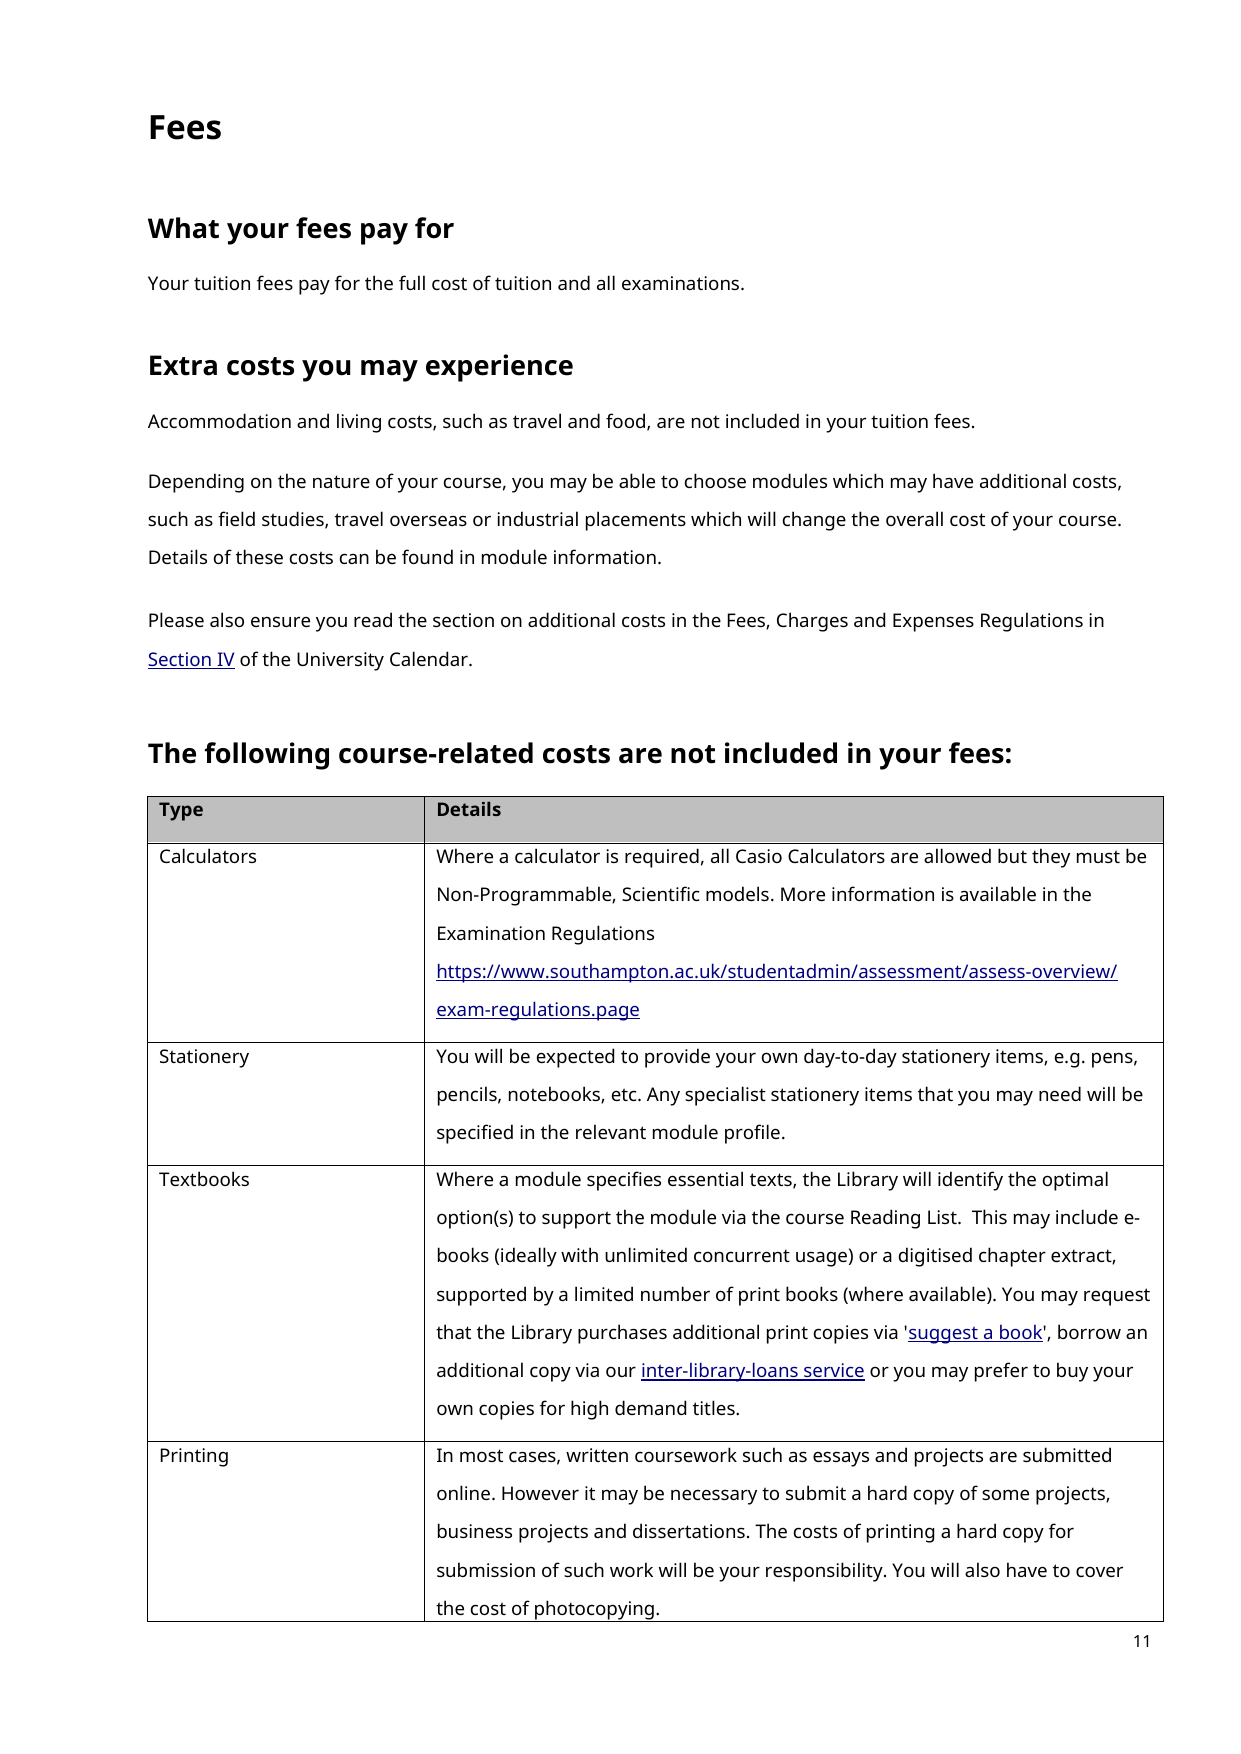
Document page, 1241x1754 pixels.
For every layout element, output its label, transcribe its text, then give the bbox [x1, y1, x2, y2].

subtitle What your fees pay for [148, 209, 1152, 246]
text Please also ensure you read the section on additional costs in the Fees, Charges and Expenses Regulations in Section IV of the University Calendar. [148, 608, 1152, 671]
table_cell Textbooks [148, 1166, 424, 1441]
subtitle Extra costs you may experience [148, 346, 1152, 383]
table_header Details [425, 797, 1163, 842]
text Your tuition fees pay for the full cost of tuition and all examinations. [148, 271, 1152, 296]
subtitle Fees [148, 103, 1152, 149]
table_header Type [148, 797, 424, 842]
table_cell Where a calculator is required, all Casio Calculators are allowed but they must be Non-Programmable, Scientific models. More information is available in the Examination Regulations https://www.southampton.ac.uk/studentadmin/assessment/assess-overview/exam-regulations.page [425, 844, 1163, 1042]
table_cell You will be expected to provide your own day-to-day stationery items, e.g. pens, pencils, notebooks, etc. Any specialist stationery items that you may need will be specified in the relevant module profile. [425, 1043, 1163, 1165]
text Depending on the nature of your course, you may be able to choose modules which may have additional costs, such as field studies, travel overseas or industrial placements which will change the overall cost of your course. Details of these costs can be found in module information. [148, 468, 1152, 570]
table_cell In most cases, written coursework such as essays and projects are submitted online. However it may be necessary to submit a hard copy of some projects, business projects and dissertations. The costs of printing a hard copy for submission of such work will be your responsibility. You will also have to cover the cost of photocopying. [425, 1442, 1163, 1621]
table_cell Where a module specifies essential texts, the Library will identify the optimal option(s) to support the module via the course Reading List. This may include e-books (ideally with unlimited concurrent usage) or a digitised chapter extract, supported by a limited number of print books (where available). You may request that the Library purchases additional print copies via 'suggest a book', borrow an additional copy via our inter-library-loans service or you may prefer to buy your own copies for high demand titles. [425, 1166, 1163, 1441]
table_cell Calculators [148, 844, 424, 1042]
table_cell Printing [148, 1442, 424, 1621]
subtitle The following course-related costs are not included in your fees: [148, 734, 1152, 771]
text Accommodation and living costs, such as travel and food, are not included in your tuition fees. [148, 408, 1152, 433]
table_cell Stationery [148, 1043, 424, 1165]
